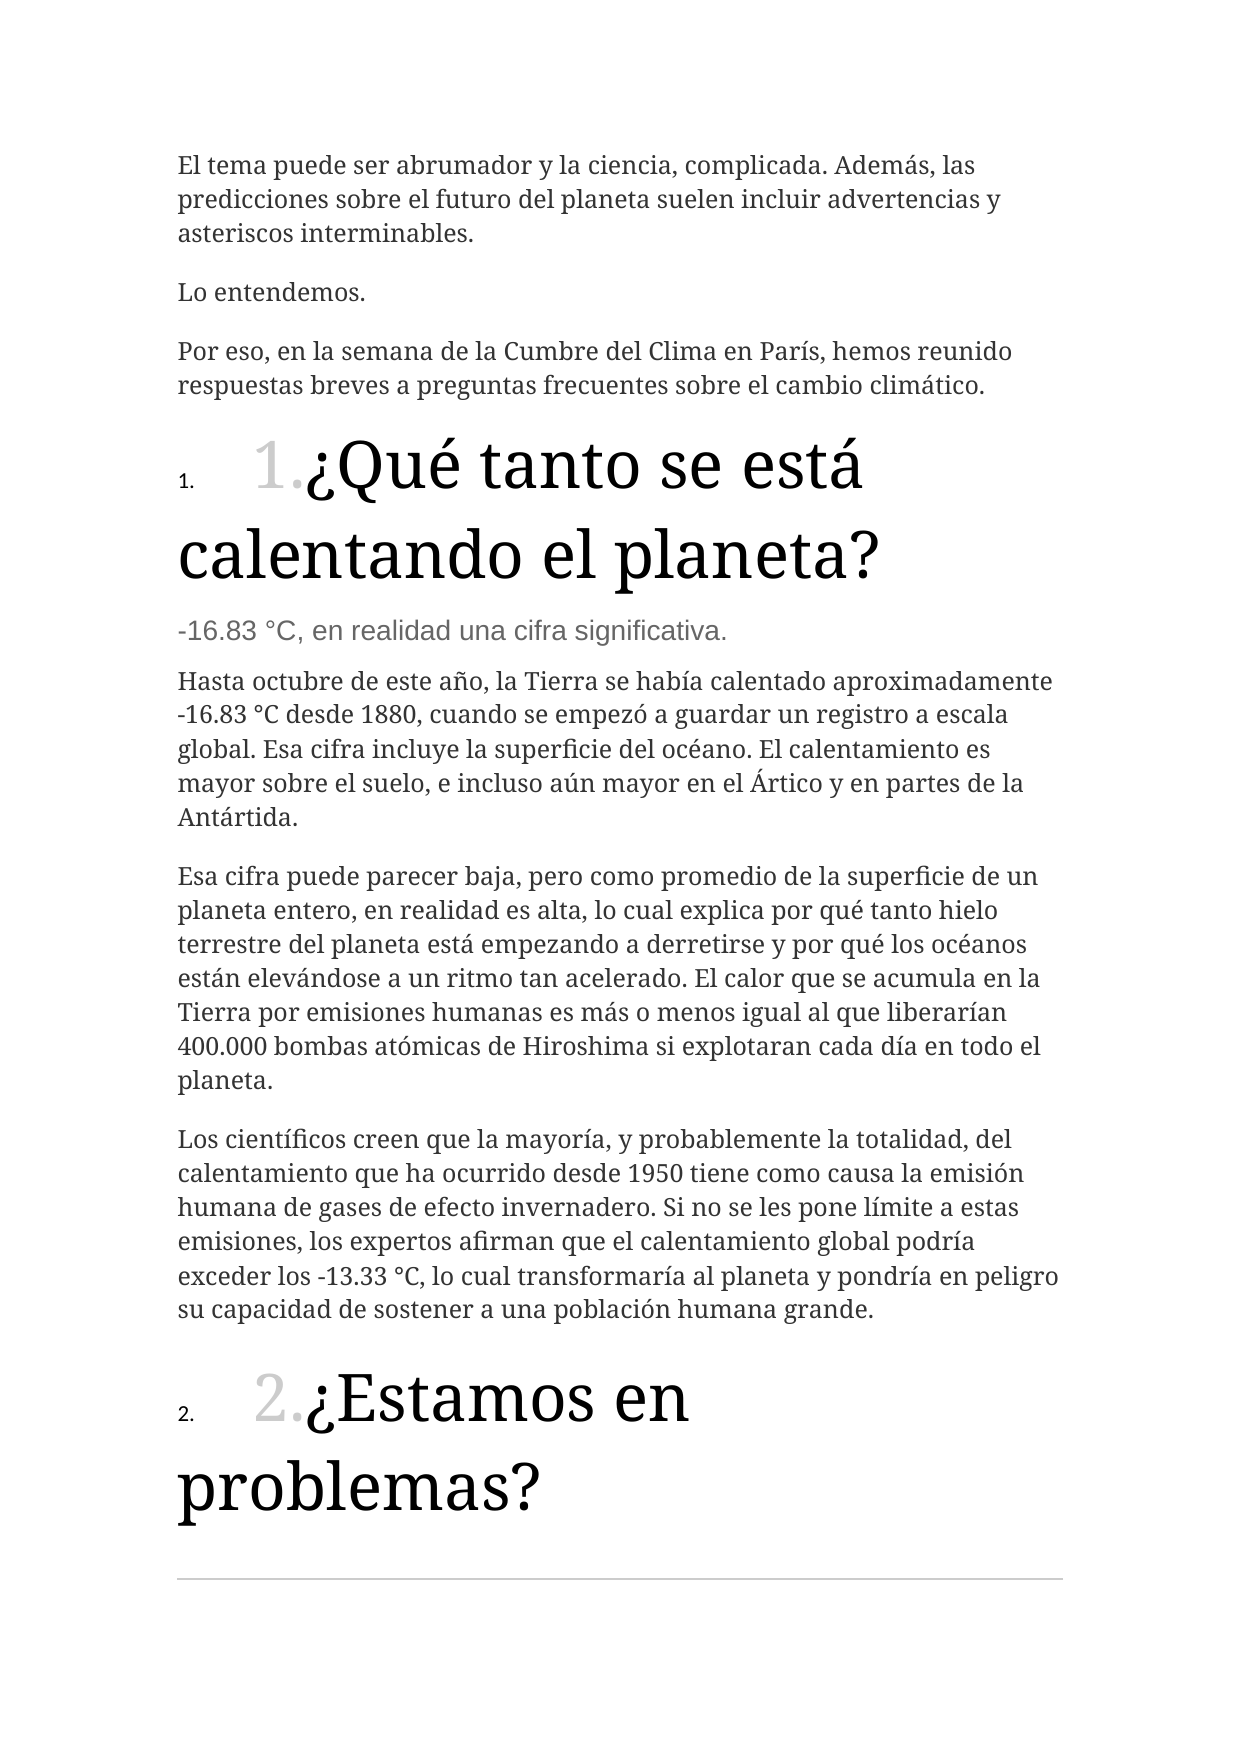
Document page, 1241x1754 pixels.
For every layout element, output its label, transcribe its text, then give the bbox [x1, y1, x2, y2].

text Hasta octubre de este año, la Tierra se había calentado aproximadamente -16.83 °C desde 1880, cuando se empezó a guardar un registro a escala global. Esa cifra incluye la superficie del océano. El calentamiento es mayor sobre el suelo, e incluso aún mayor en el Ártico y en partes de la Antártida. [177, 663, 1063, 833]
text Por eso, en la semana de la Cumbre del Clima en París, hemos reunido respuestas breves a preguntas frecuentes sobre el cambio climático. [177, 334, 1063, 402]
text Lo entendemos. [177, 275, 1063, 309]
list 2.¿Estamos en problemas? [177, 1351, 1063, 1578]
text -16.83 °C, en realidad una cifra significativa. [177, 614, 1063, 646]
text El tema puede ser abrumador y la ciencia, complicada. Además, las predicciones sobre el futuro del planeta suelen incluir advertencias y asteriscos interminables. [177, 148, 1063, 250]
text Esa cifra puede parecer baja, pero como promedio de la superficie de un planeta entero, en realidad es alta, lo cual explica por qué tanto hielo terrestre del planeta está empezando a derretirse y por qué los océanos están elevándose a un ritmo tan acelerado. El calor que se acumula en la Tierra por emisiones humanas es más o menos igual al que liberarían 400.000 bombas atómicas de Hiroshima si explotaran cada día en todo el planeta. [177, 858, 1063, 1097]
list 1.¿Qué tanto se está calentando el planeta? [177, 419, 1063, 597]
text Los científicos creen que la mayoría, y probablemente la totalidad, del calentamiento que ha ocurrido desde 1950 tiene como causa la emisión humana de gases de efecto invernadero. Si no se les pone límite a estas emisiones, los expertos afirman que el calentamiento global podría exceder los -13.33 °C, lo cual transformaría al planeta y pondría en peligro su capacidad de sostener a una población humana grande. [177, 1122, 1063, 1326]
